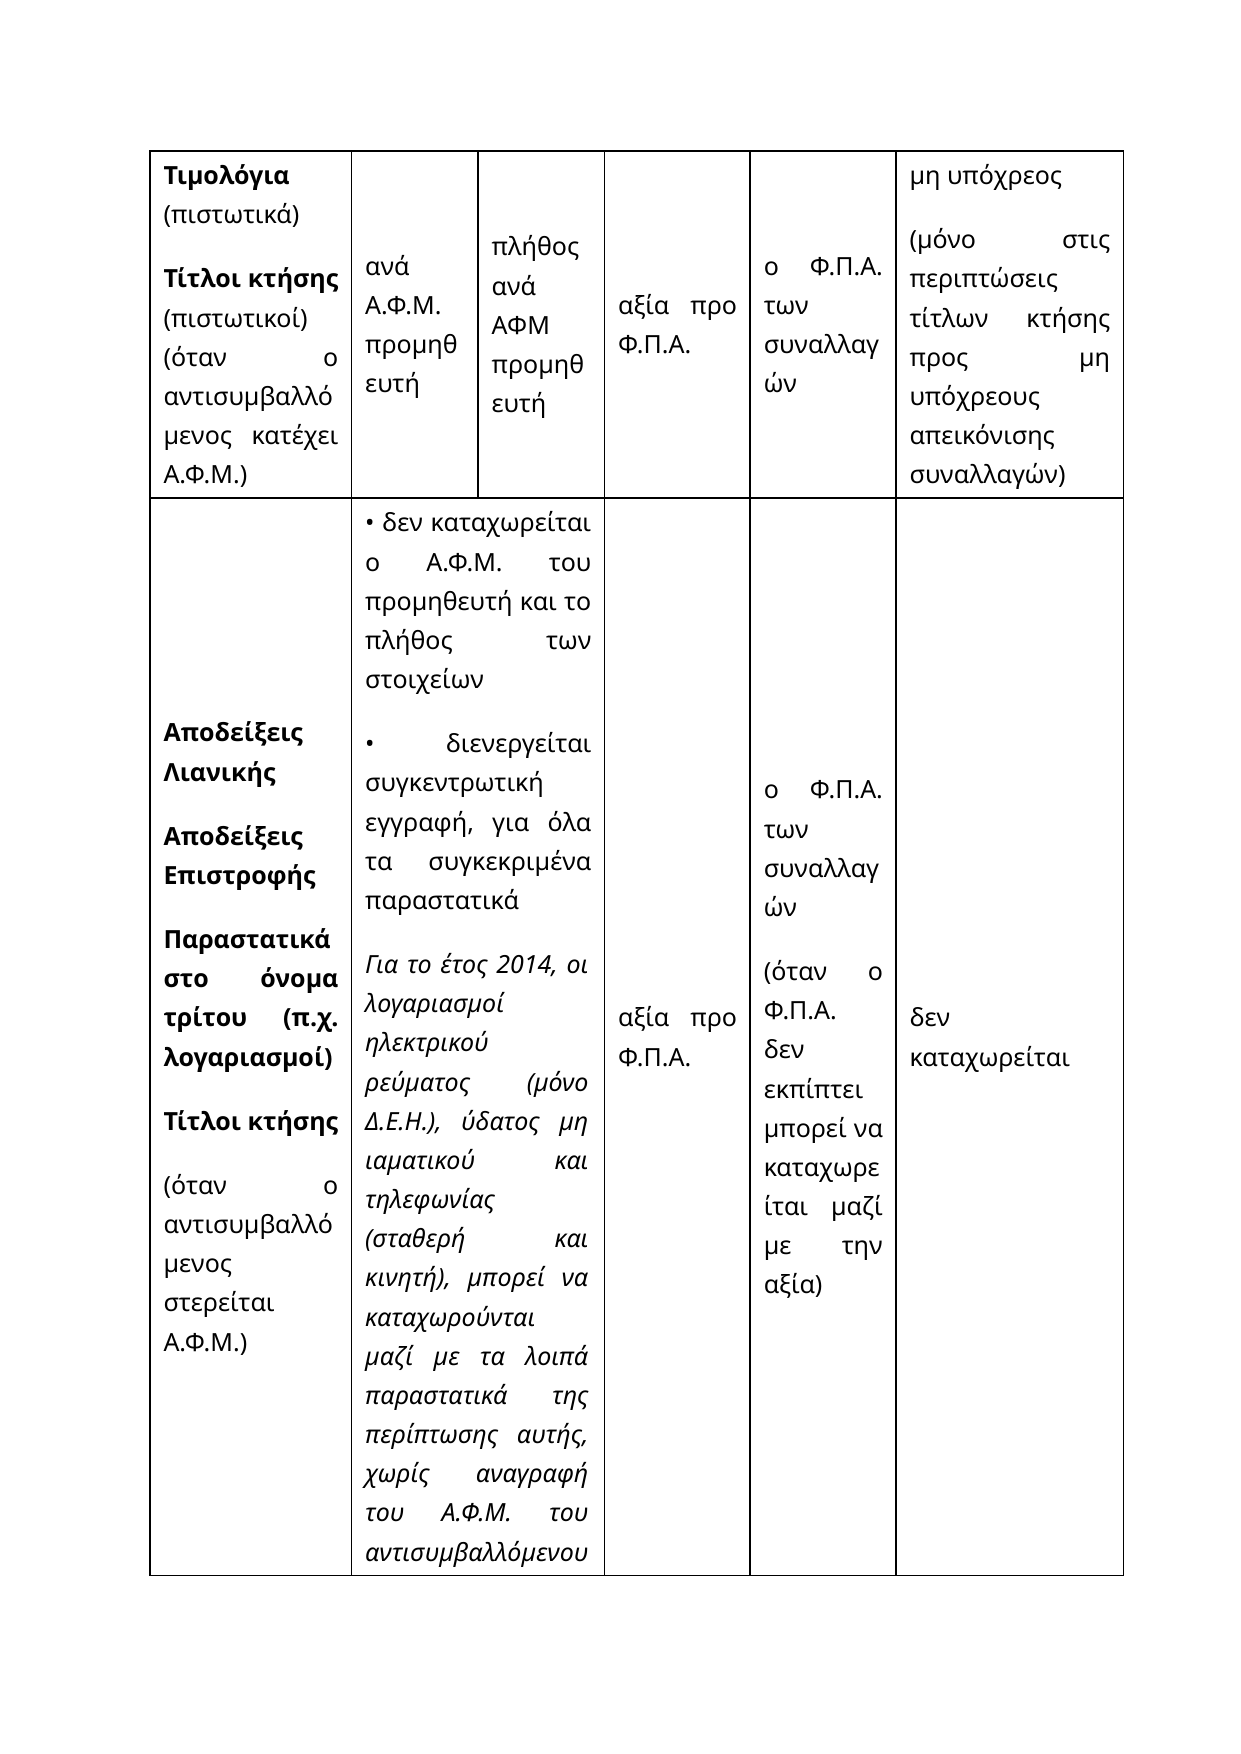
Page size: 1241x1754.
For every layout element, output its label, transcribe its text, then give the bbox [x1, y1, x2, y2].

table_cell ο Φ.Π.Α. των συναλλαγών [751, 152, 895, 497]
table_cell Αποδείξεις Λιανικής Αποδείξεις Επιστροφής Παραστατικά στο όνομα τρίτου (π.χ. λογαριασμοί) Τίτλοι κτήσης (όταν ο αντισυμβαλλόμενος στερείται Α.Φ.Μ.) [151, 499, 351, 1574]
table_cell ο Φ.Π.Α. των συναλλαγών (όταν ο Φ.Π.Α. δεν εκπίπτει μπορεί να καταχωρείται μαζί με την αξία) [751, 499, 895, 1574]
table_cell δεν καταχωρείται [897, 499, 1123, 1574]
table_cell μη υπόχρεος (μόνο στις περιπτώσεις τίτλων κτήσης προς μη υπόχρεους απεικόνισης συναλλαγών) [897, 152, 1123, 497]
table_cell αξία προ Φ.Π.Α. [605, 499, 749, 1574]
table_cell ανά Α.Φ.Μ. προμηθευτή [352, 152, 477, 497]
table_cell αξία προ Φ.Π.Α. [605, 152, 749, 497]
table_cell Τιμολόγια (πιστωτικά) Τίτλοι κτήσης (πιστωτικοί) (όταν ο αντισυμβαλλόμενος κατέχει Α.Φ.Μ.) [151, 152, 351, 497]
table_cell • δεν καταχωρείται ο Α.Φ.Μ. του προμηθευτή και το πλήθος των στοιχείων • διενεργείται συγκεντρωτική εγγραφή, για όλα τα συγκεκριμένα παραστατικά Για το έτος 2014, οι λογαριασμοί ηλεκτρικού ρεύματος (μόνο Δ.Ε.Η.), ύδατος μη ιαματικού και τηλεφωνίας (σταθερή και κινητή), μπορεί να καταχωρούνται μαζί με τα λοιπά παραστατικά της περίπτωσης αυτής, χωρίς αναγραφή του Α.Φ.Μ. του αντισυμβαλλόμενου [352, 499, 604, 1574]
table_cell πλήθος ανά ΑΦΜ προμηθευτή [479, 152, 604, 497]
